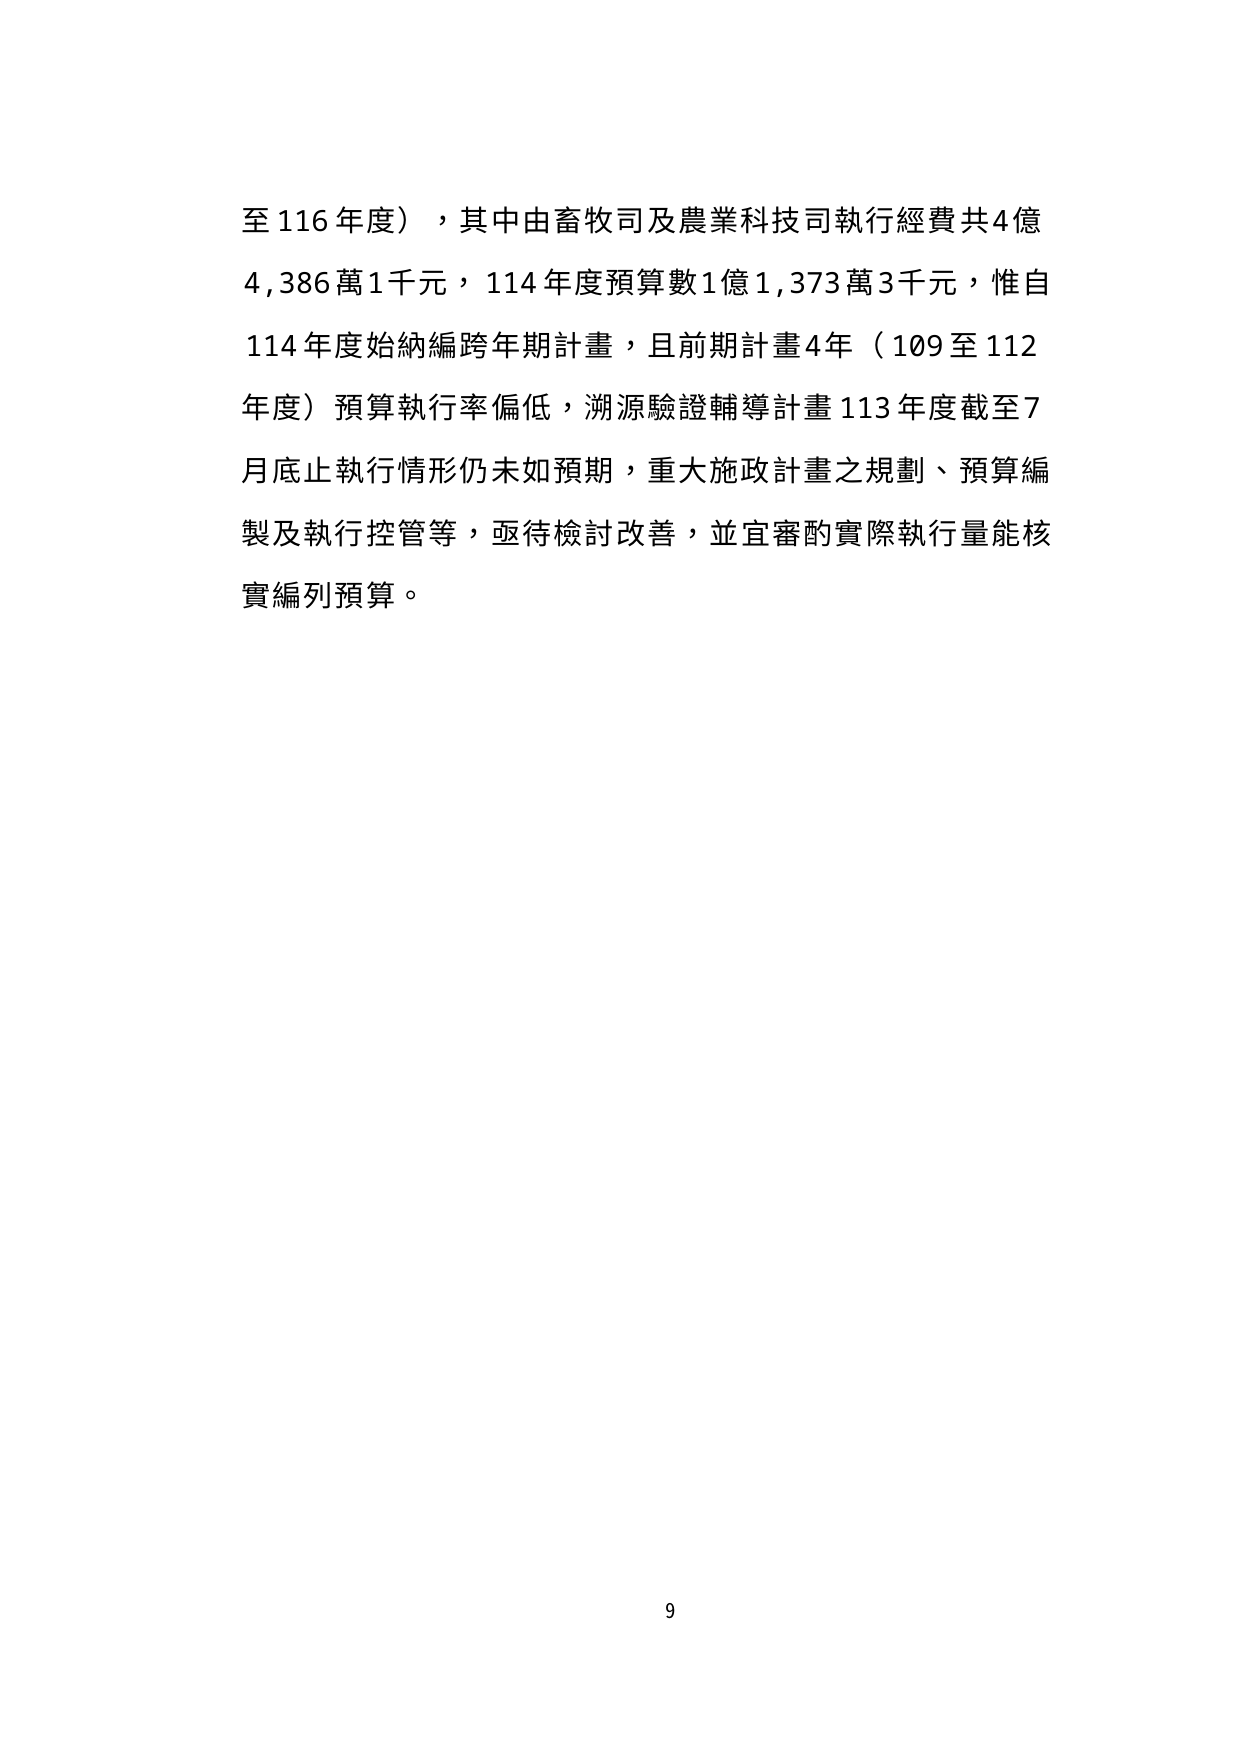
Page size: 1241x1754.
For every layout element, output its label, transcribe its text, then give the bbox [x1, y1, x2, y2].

text 至116年度），其中由畜牧司及農業科技司執行經費共4億4,386萬1千元，114年度預算數1億1,373萬3千元，惟自114年度始納編跨年期計畫，且前期計畫4年（109至112年度）預算執行率偏低，溯源驗證輔導計畫113年度截至7月底止執行情形仍未如預期，重大施政計畫之規劃、預算編製及執行控管等，亟待檢討改善，並宜審酌實際執行量能核實編列預算。 [236, 177, 1063, 615]
